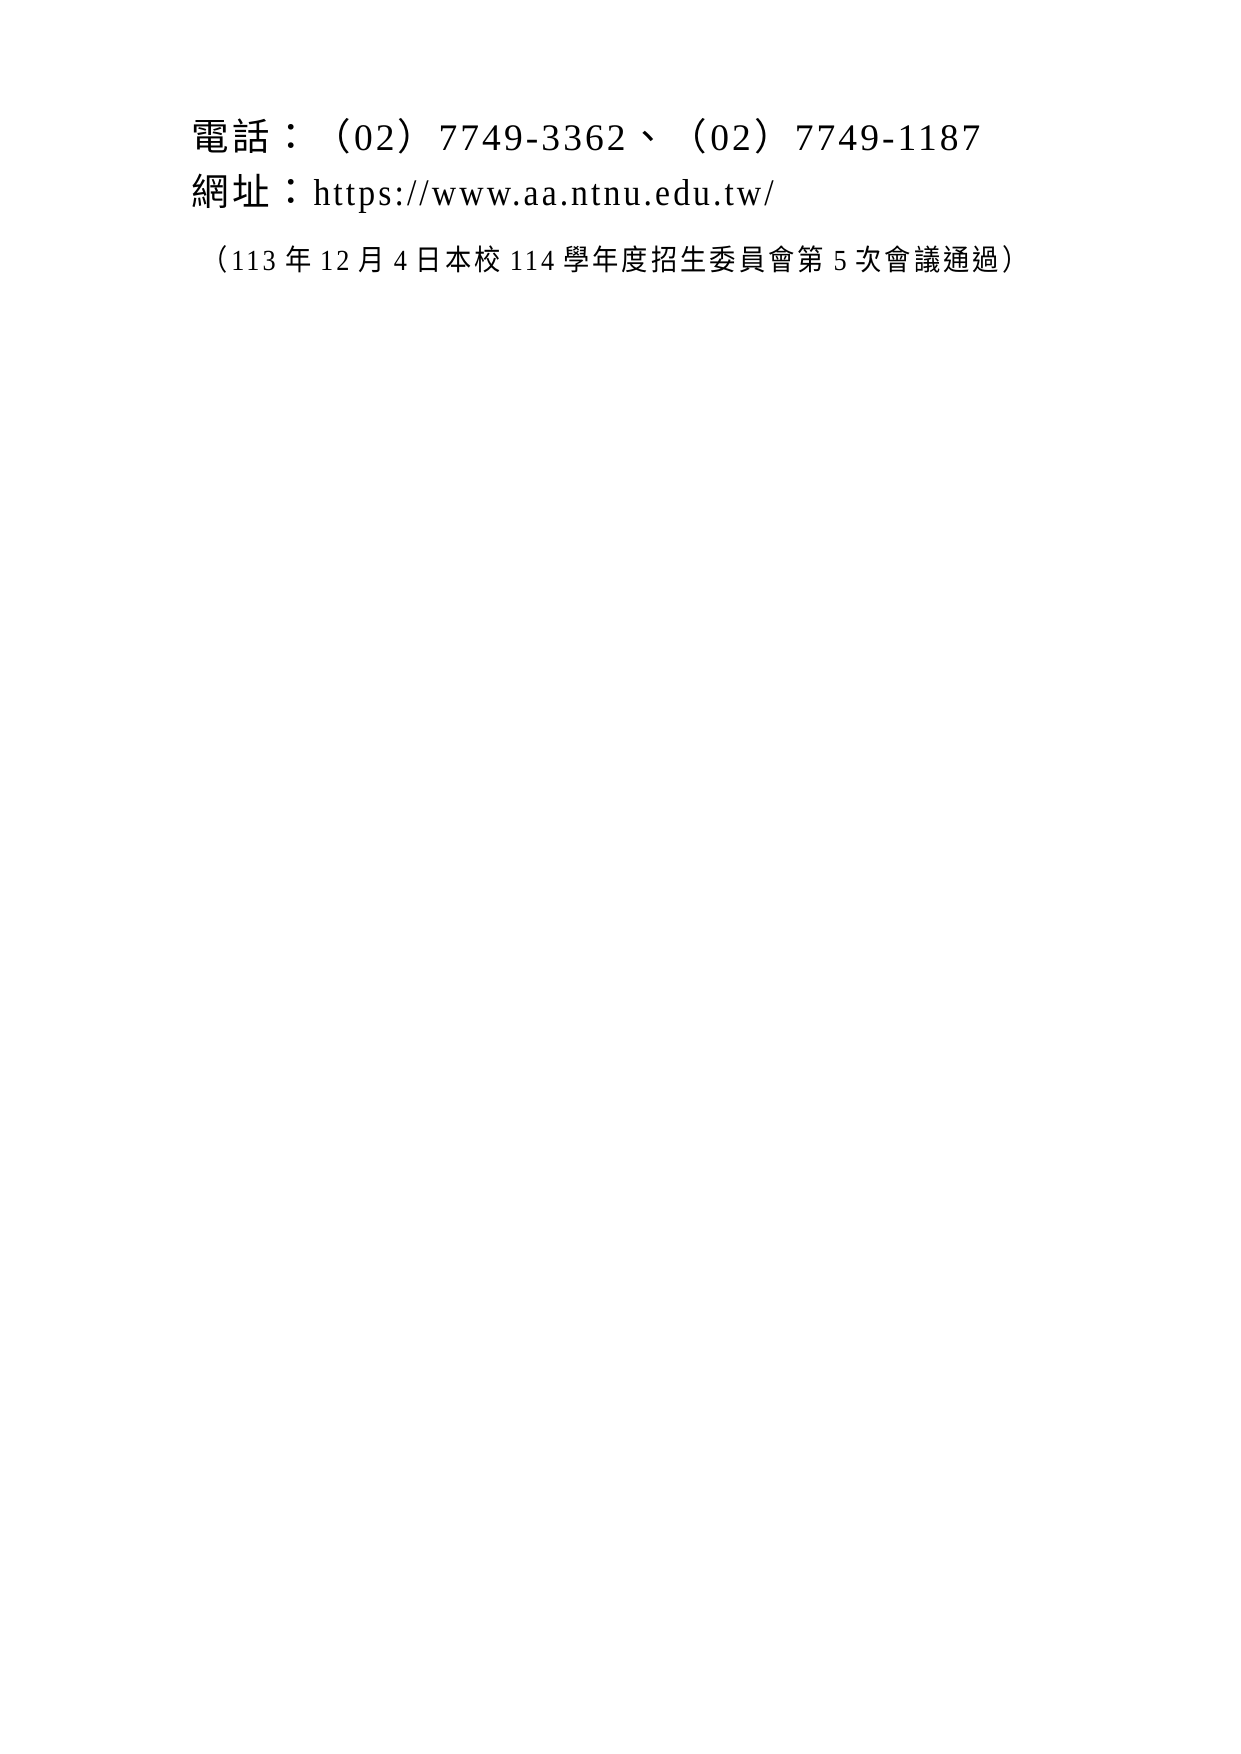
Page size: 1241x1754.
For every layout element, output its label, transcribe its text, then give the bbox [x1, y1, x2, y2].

text 網址：https://www.aa.ntnu.edu.tw/ [148, 162, 1149, 216]
text 電話：（02）7749-3362、（02）7749-1187 [148, 107, 1149, 162]
text （113年12月4日本校114學年度招生委員會第5次會議通過） [59, 216, 1152, 278]
